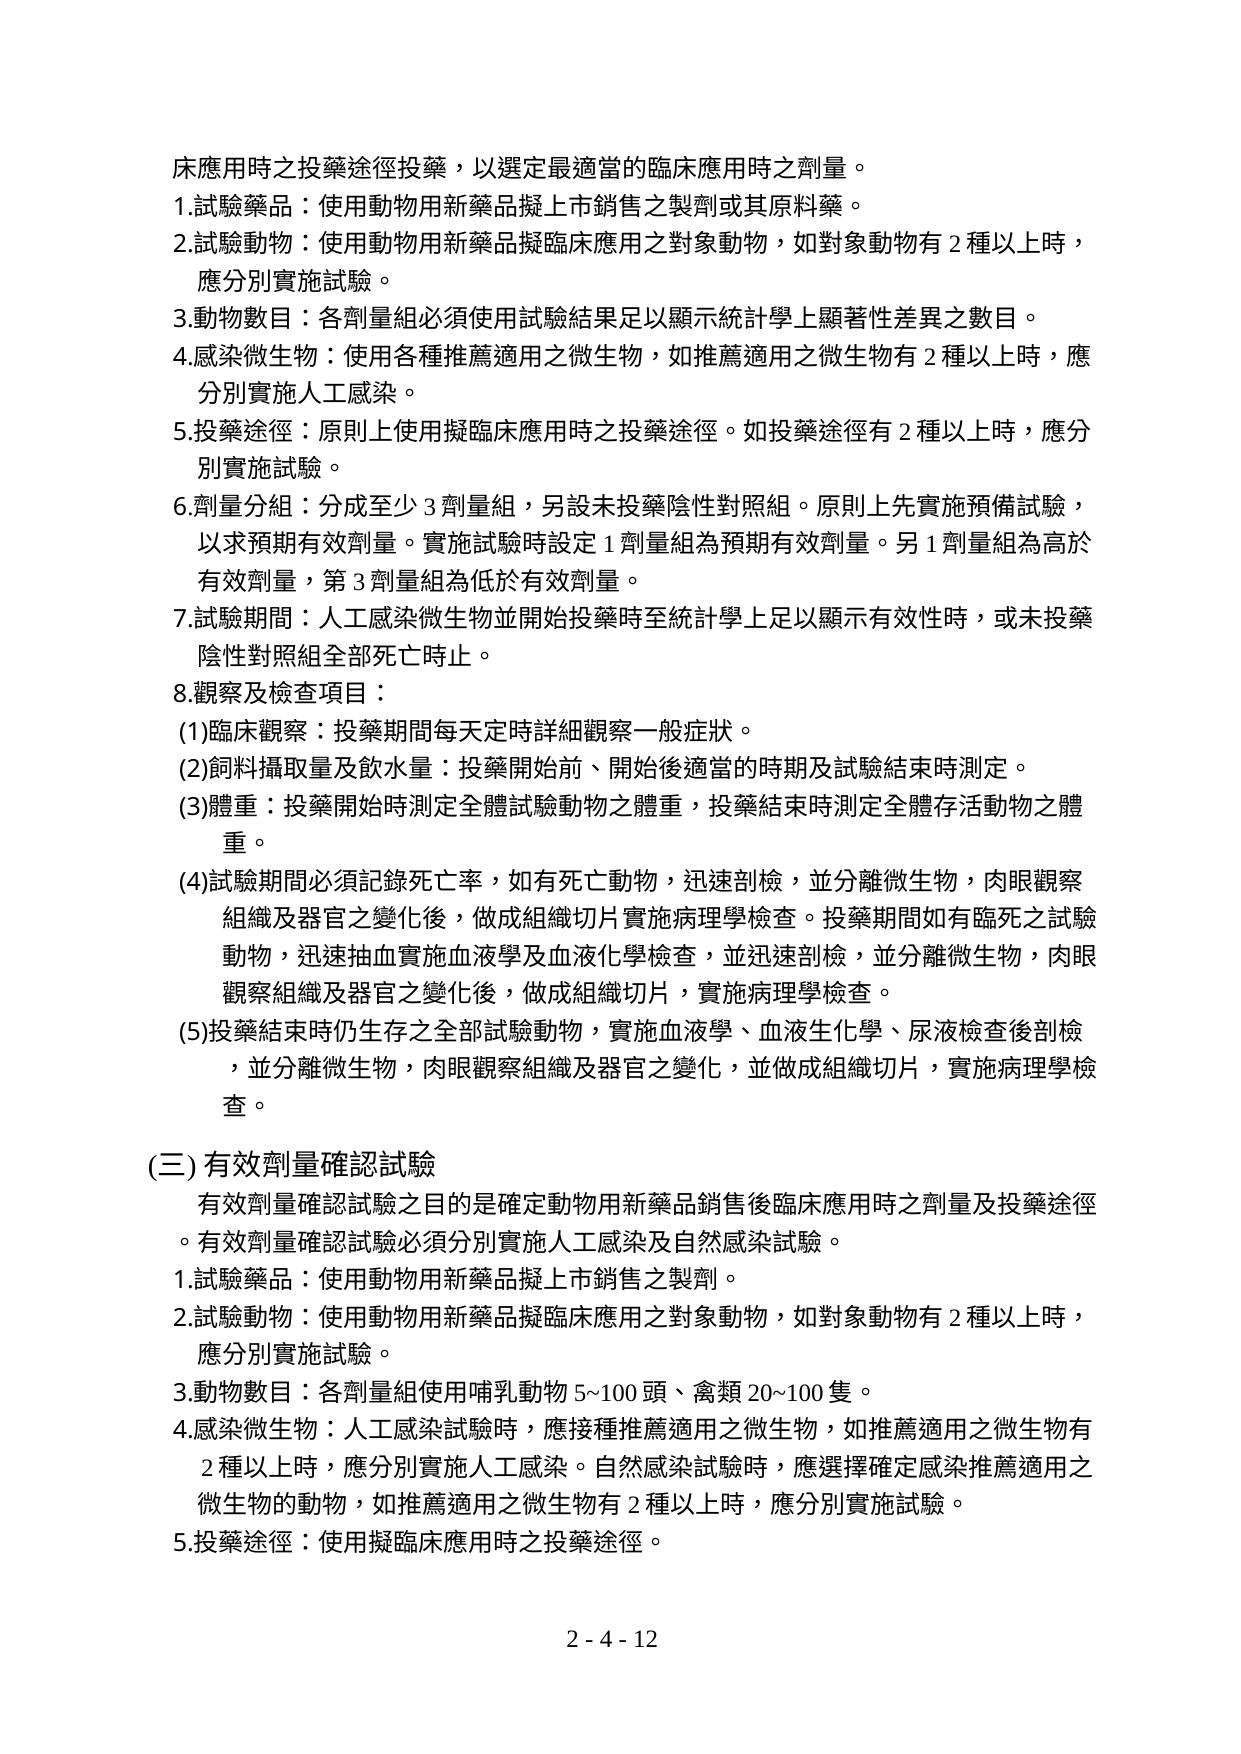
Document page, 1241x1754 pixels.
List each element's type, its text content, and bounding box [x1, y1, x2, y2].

text 5.投藥途徑：原則上使用擬臨床應用時之投藥途徑。如投藥途徑有2種以上時，應分 別實施試驗。 [148, 410, 1098, 485]
text 5.投藥途徑：使用擬臨床應用時之投藥途徑。 [148, 1521, 1098, 1559]
text (1)臨床觀察：投藥期間每天定時詳細觀察一般症狀。 [148, 710, 1098, 748]
text 1.試驗藥品：使用動物用新藥品擬上市銷售之製劑。 [148, 1259, 1098, 1296]
text 8.觀察及檢查項目： [148, 673, 1098, 710]
text 3.動物數目：各劑量組必須使用試驗結果足以顯示統計學上顯著性差異之數目。 [148, 298, 1098, 335]
text 有效劑量確認試驗之目的是確定動物用新藥品銷售後臨床應用時之劑量及投藥途徑 。有效劑量確認試驗必須分別實施人工感染及自然感染試驗。 [148, 1184, 1098, 1259]
text 2.試驗動物：使用動物用新藥品擬臨床應用之對象動物，如對象動物有2種以上時， 應分別實施試驗。 [148, 223, 1098, 298]
text 1.試驗藥品：使用動物用新藥品擬上市銷售之製劑或其原料藥。 [148, 185, 1098, 223]
text 4.感染微生物：人工感染試驗時，應接種推薦適用之微生物，如推薦適用之微生物有 2種以上時，應分別實施人工感染。自然感染試驗時，應選擇確定感染推薦適用之 微生物的動物，如推薦適用之微生物有2種以上時，應分別實施試驗。 [148, 1409, 1098, 1521]
text 7.試驗期間：人工感染微生物並開始投藥時至統計學上足以顯示有效性時，或未投藥 陰性對照組全部死亡時止。 [148, 598, 1098, 673]
text (4)試驗期間必須記錄死亡率，如有死亡動物，迅速剖檢，並分離微生物，肉眼觀察 組織及器官之變化後，做成組織切片實施病理學檢查。投藥期間如有臨死之試驗 動物，迅速抽血實施血液學及血液化學檢查，並迅速剖檢，並分離微生物，肉眼 觀察組織及器官之變化後，做成組織切片，實施病理學檢查。 [148, 860, 1098, 1010]
text 3.動物數目：各劑量組使用哺乳動物5~100頭、禽類20~100隻。 [148, 1371, 1098, 1409]
text 2.試驗動物：使用動物用新藥品擬臨床應用之對象動物，如對象動物有2種以上時， 應分別實施試驗。 [148, 1296, 1098, 1371]
text (三) 有效劑量確認試驗 [148, 1141, 1098, 1184]
text (5)投藥結束時仍生存之全部試驗動物，實施血液學、血液生化學、尿液檢查後剖檢 ，並分離微生物，肉眼觀察組織及器官之變化，並做成組織切片，實施病理學檢 查。 [148, 1010, 1098, 1123]
text 4.感染微生物：使用各種推薦適用之微生物，如推薦適用之微生物有2種以上時，應 分別實施人工感染。 [148, 335, 1098, 410]
text 床應用時之投藥途徑投藥，以選定最適當的臨床應用時之劑量。 [148, 148, 1098, 185]
text (3)體重：投藥開始時測定全體試驗動物之體重，投藥結束時測定全體存活動物之體 重。 [148, 785, 1098, 860]
text 6.劑量分組：分成至少3劑量組，另設未投藥陰性對照組。原則上先實施預備試驗， 以求預期有效劑量。實施試驗時設定1劑量組為預期有效劑量。另1劑量組為高於 有效劑量，第3劑量組為低於有效劑量。 [148, 485, 1098, 598]
text (2)飼料攝取量及飲水量：投藥開始前、開始後適當的時期及試驗結束時測定。 [148, 748, 1098, 785]
